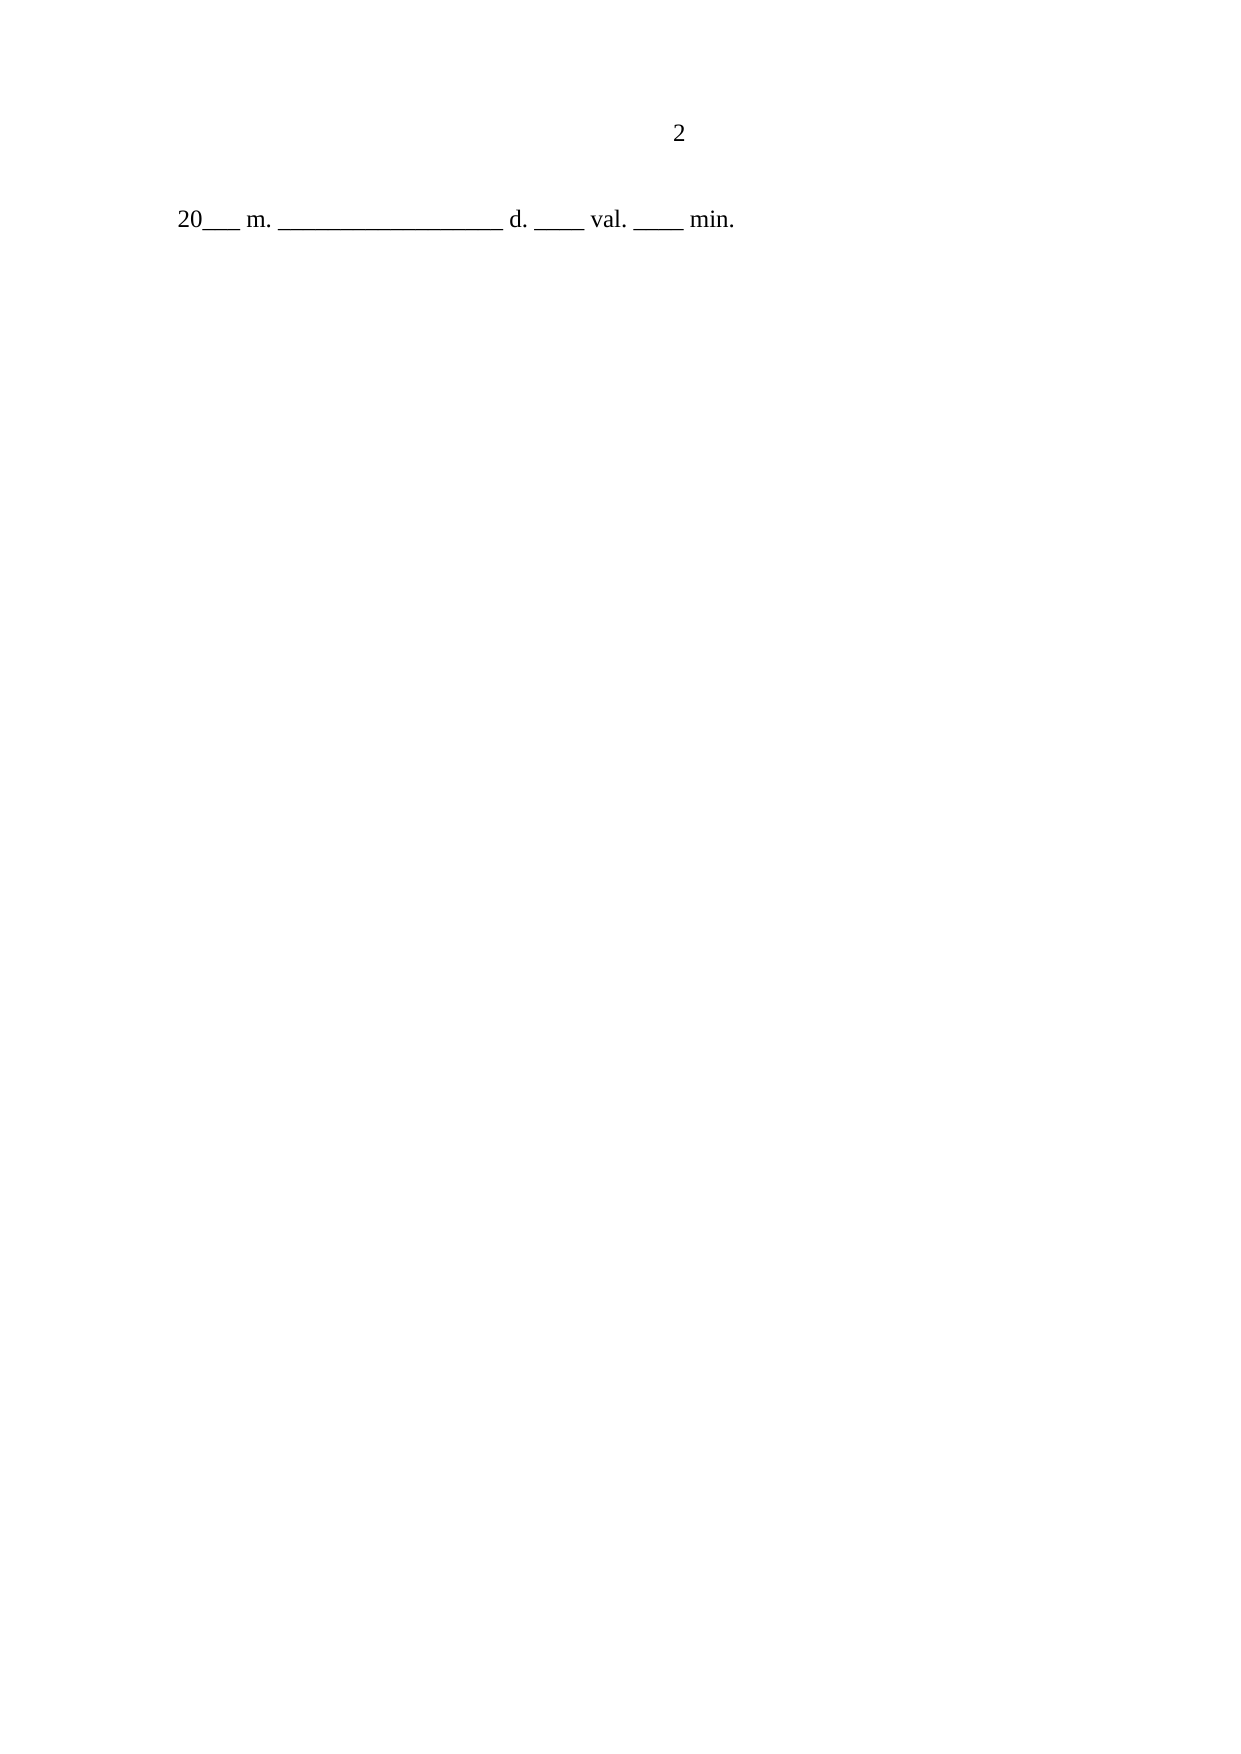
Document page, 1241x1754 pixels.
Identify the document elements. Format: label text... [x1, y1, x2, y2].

text 20___ m. __________________ d. ____ val. ____ min. [177, 204, 1181, 233]
